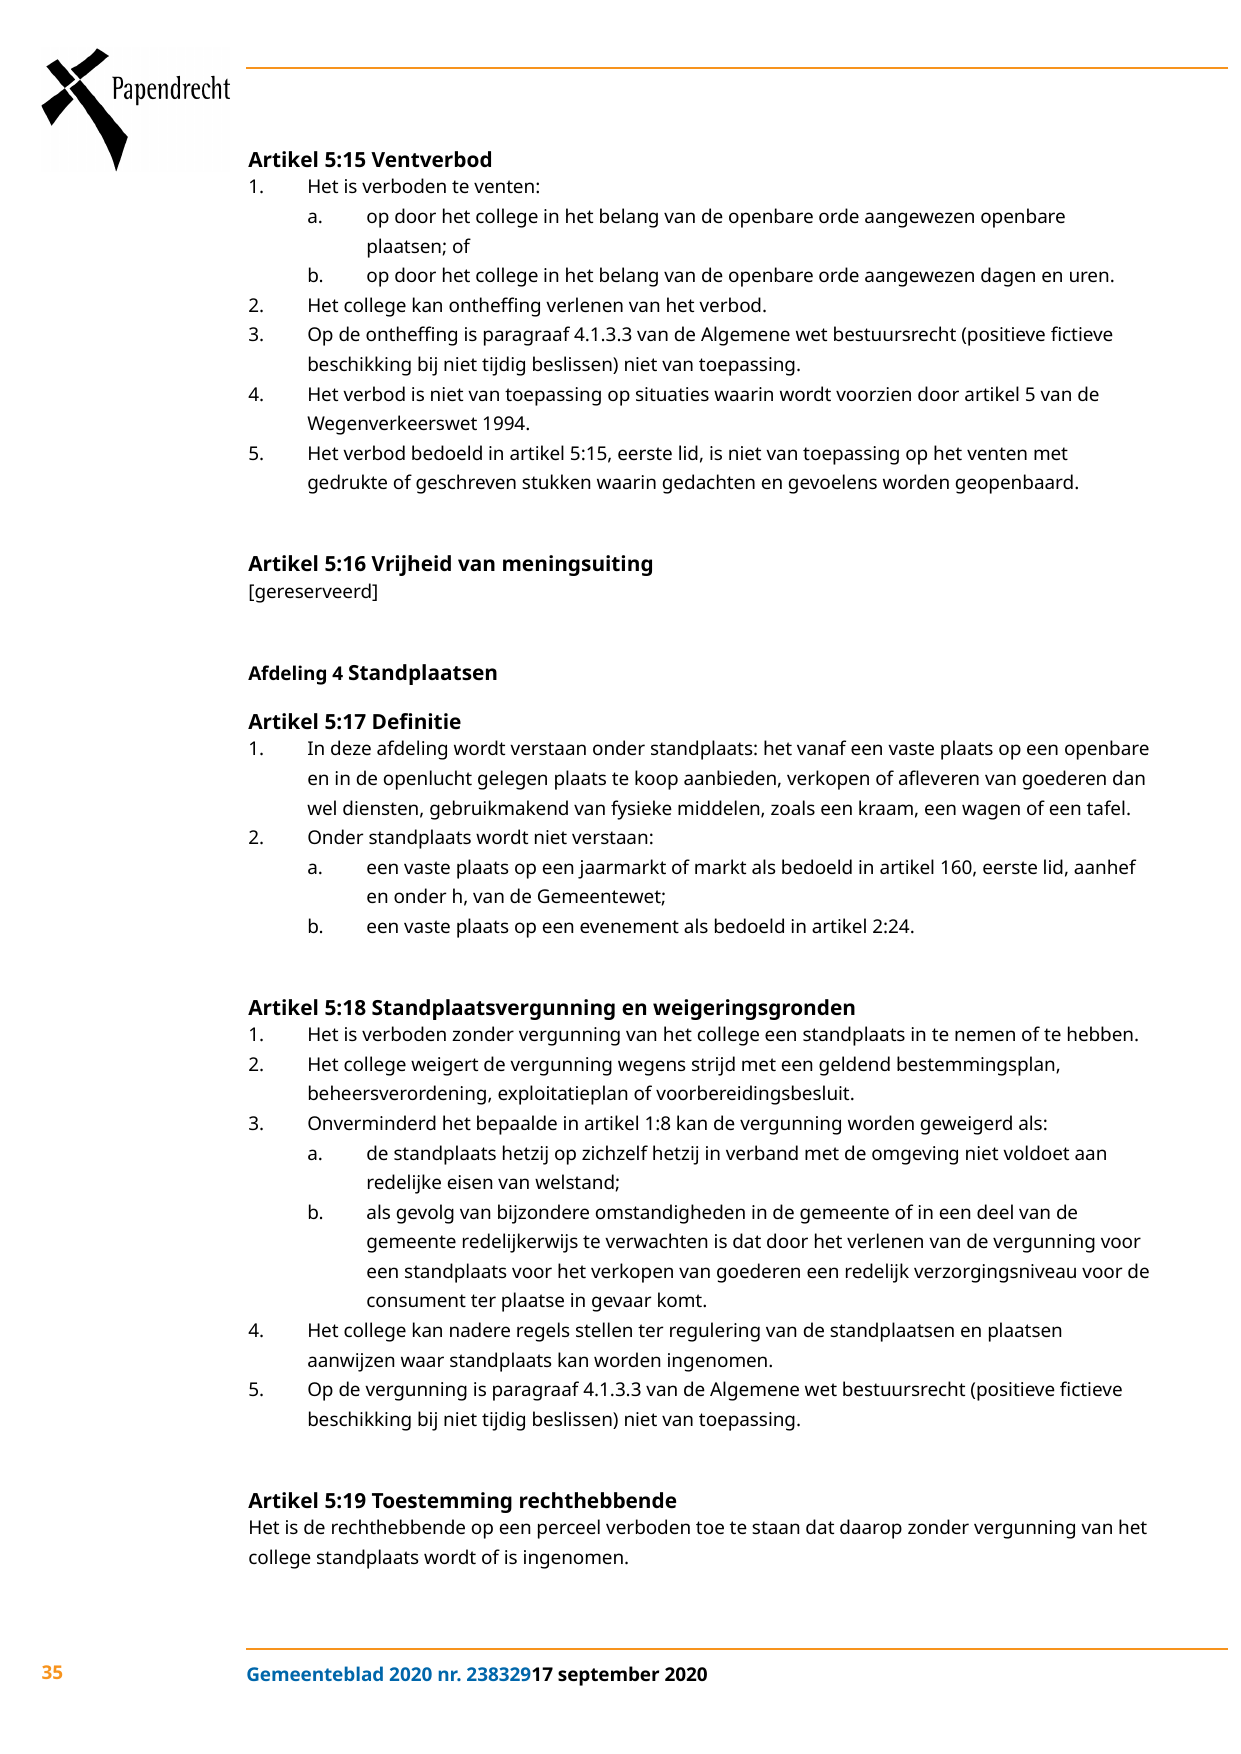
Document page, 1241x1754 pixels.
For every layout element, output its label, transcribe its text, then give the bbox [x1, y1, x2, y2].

picture [41, 47, 231, 172]
list Op de ontheffing is paragraaf 4.1.3.3 van de Algemene wet bestuursrecht (positieve fictieve beschikking bij niet tijdig beslissen) niet van toepassing. [248, 322, 1152, 377]
list Het college weigert de vergunning wegens strijd met een geldend bestemmingsplan, beheersverordening, exploitatieplan of voorbereidingsbesluit. [248, 1051, 1152, 1106]
list op door het college in het belang van de openbare orde aangewezen dagen en uren. [307, 262, 1152, 288]
text Artikel 5:18 Standplaatsvergunning en weigeringsgronden [248, 993, 1152, 1021]
text Het is de rechthebbende op een perceel verboden toe te staan dat daarop zonder vergunning van het college standplaats wordt of is ingenomen. [248, 1514, 1152, 1570]
text Artikel 5:16 Vrijheid van meningsuiting [248, 549, 1152, 578]
list Het is verboden te venten: [248, 174, 1152, 199]
text Artikel 5:15 Ventverbod [248, 145, 1152, 174]
list op door het college in het belang van de openbare orde aangewezen openbare plaatsen; of [307, 203, 1152, 258]
text Artikel 5:19 Toestemming rechthebbende [248, 1486, 1152, 1514]
list een vaste plaats op een evenement als bedoeld in artikel 2:24. [307, 913, 1152, 939]
list Onder standplaats wordt niet verstaan: [248, 824, 1152, 850]
list Het college kan nadere regels stellen ter regulering van de standplaatsen en plaatsen aanwijzen waar standplaats kan worden ingenomen. [248, 1317, 1152, 1373]
list als gevolg van bijzondere omstandigheden in de gemeente of in een deel van de gemeente redelijkerwijs te verwachten is dat door het verlenen van de vergunning voor een standplaats voor het verkopen van goederen een redelijk verzorgingsniveau voor de consument ter plaatse in gevaar komt. [307, 1199, 1152, 1313]
list Het college kan ontheffing verlenen van het verbod. [248, 292, 1152, 318]
list een vaste plaats op een jaarmarkt of markt als bedoeld in artikel 160, eerste lid, aanhef en onder h, van de Gemeentewet; [307, 854, 1152, 909]
text Artikel 5:17 Definitie [248, 707, 1152, 736]
list Onverminderd het bepaalde in artikel 1:8 kan de vergunning worden geweigerd als: [248, 1110, 1152, 1136]
list Het verbod bedoeld in artikel 5:15, eerste lid, is niet van toepassing op het venten met gedrukte of geschreven stukken waarin gedachten en gevoelens worden geopenbaard. [248, 440, 1152, 495]
text Afdeling 4 Standplaatsen [248, 658, 1152, 686]
list Op de vergunning is paragraaf 4.1.3.3 van de Algemene wet bestuursrecht (positieve fictieve beschikking bij niet tijdig beslissen) niet van toepassing. [248, 1376, 1152, 1432]
list In deze afdeling wordt verstaan onder standplaats: het vanaf een vaste plaats op een openbare en in de openlucht gelegen plaats te koop aanbieden, verkopen of afleveren van goederen dan wel diensten, gebruikmakend van fysieke middelen, zoals een kraam, een wagen of een tafel. [248, 736, 1152, 820]
list Het verbod is niet van toepassing op situaties waarin wordt voorzien door artikel 5 van de Wegenverkeerswet 1994. [248, 381, 1152, 436]
text [gereserveerd] [248, 578, 1152, 604]
list de standplaats hetzij op zichzelf hetzij in verband met de omgeving niet voldoet aan redelijke eisen van welstand; [307, 1140, 1152, 1195]
list Het is verboden zonder vergunning van het college een standplaats in te nemen of te hebben. [248, 1021, 1152, 1047]
